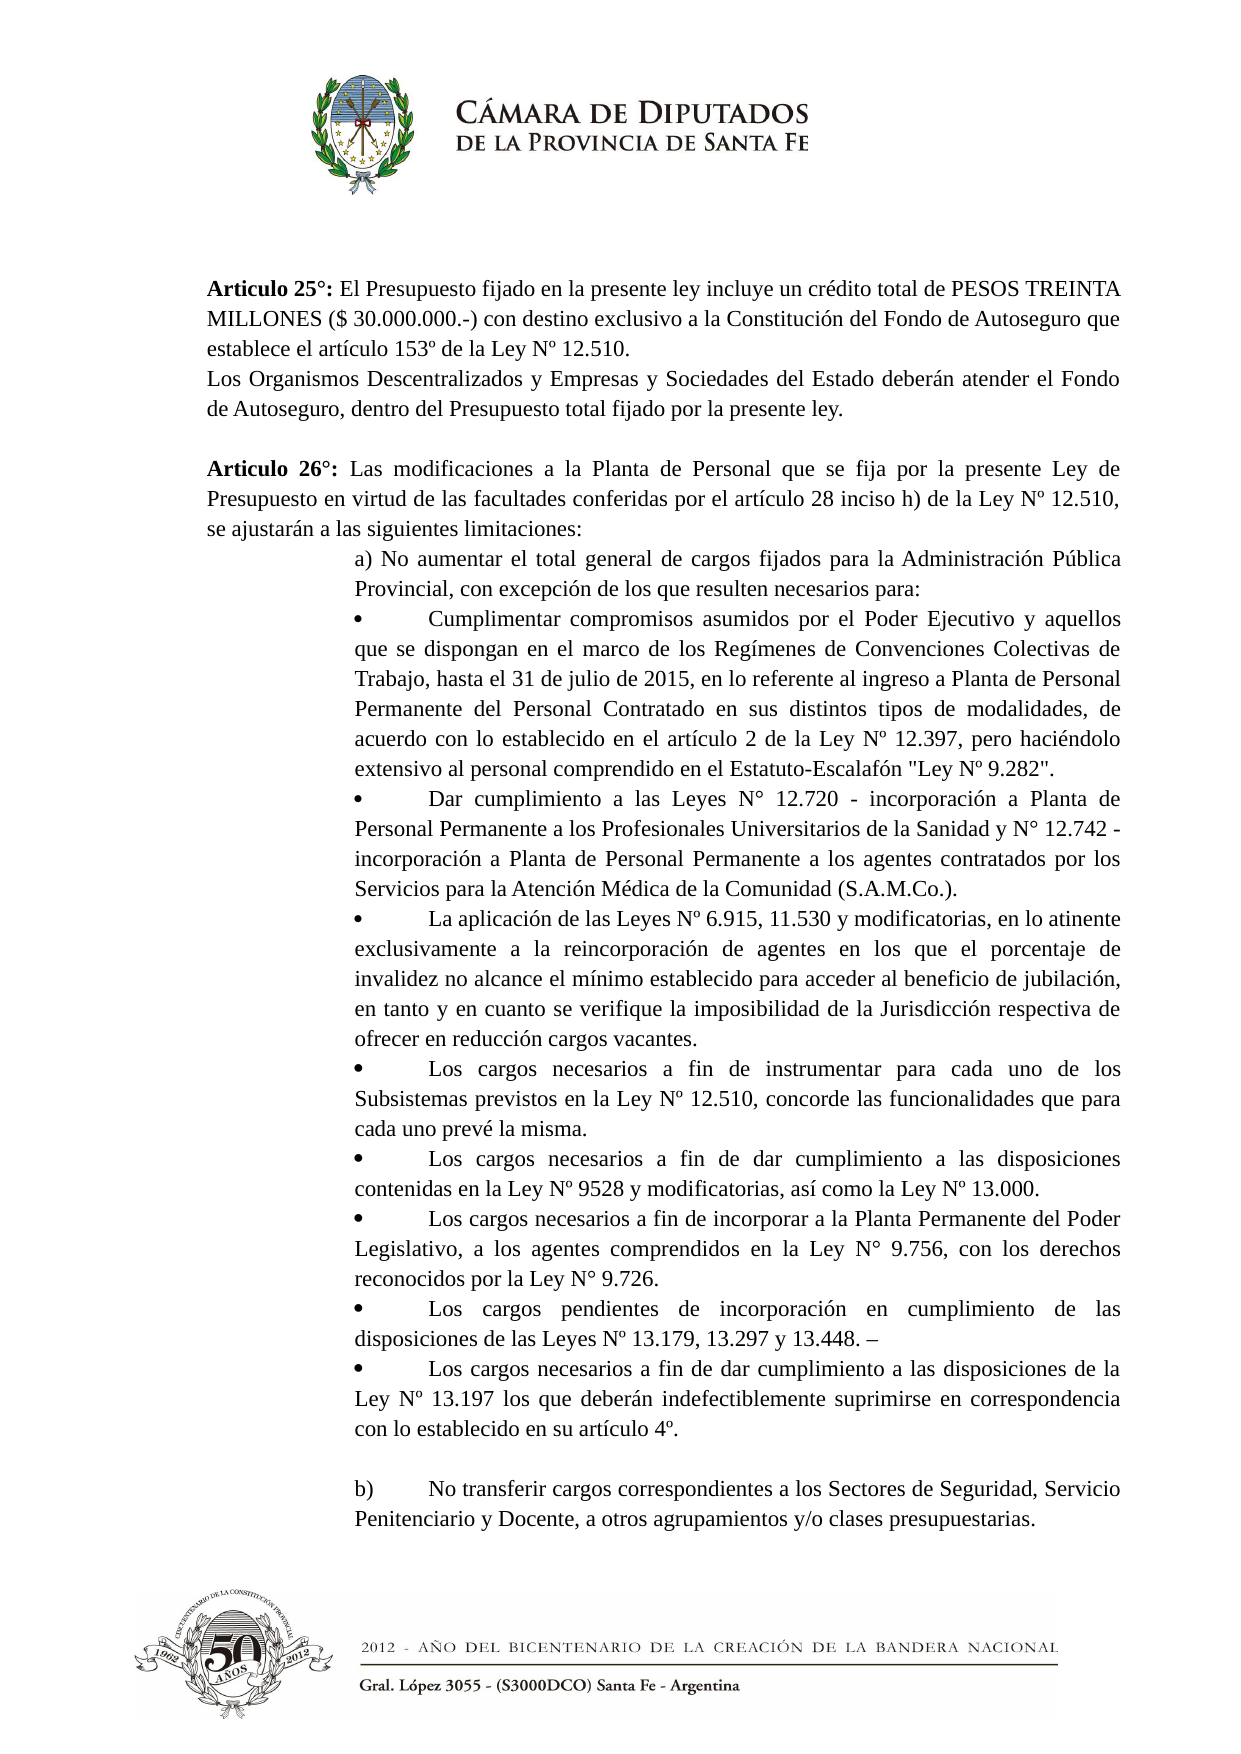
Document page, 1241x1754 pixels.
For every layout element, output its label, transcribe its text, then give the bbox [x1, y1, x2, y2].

list La aplicación de las Leyes Nº 6.915, 11.530 y modificatorias, en lo atinente exclusivamente a la reincorporación de agentes en los que el porcentaje de invalidez no alcance el mínimo establecido para acceder al beneficio de jubilación, en tanto y en cuanto se verifique la imposibilidad de la Jurisdicción respectiva de ofrecer en reducción cargos vacantes. [354, 902, 1122, 1052]
text Los Organismos Descentralizados y Empresas y Sociedades del Estado deberán atender el Fondo de Autoseguro, dentro del Presupuesto total fijado por la presente ley. [207, 362, 1122, 422]
text a) No aumentar el total general de cargos fijados para la Administración Pública Provincial, con excepción de los que resulten necesarios para: [354, 542, 1122, 602]
picture [134, 1589, 1058, 1719]
list No transferir cargos correspondientes a los Sectores de Seguridad, Servicio Penitenciario y Docente, a otros agrupamientos y/o clases presupuestarias. [354, 1472, 1122, 1532]
list Los cargos necesarios a fin de dar cumplimiento a las disposiciones contenidas en la Ley Nº 9528 y modificatorias, así como la Ley Nº 13.000. [354, 1142, 1122, 1202]
list Los cargos necesarios a fin de instrumentar para cada uno de los Subsistemas previstos en la Ley Nº 12.510, concorde las funcionalidades que para cada uno prevé la misma. [354, 1052, 1122, 1142]
list Los cargos necesarios a fin de incorporar a la Planta Permanente del Poder Legislativo, a los agentes comprendidos en la Ley N° 9.756, con los derechos reconocidos por la Ley N° 9.726. [354, 1202, 1122, 1292]
list Cumplimentar compromisos asumidos por el Poder Ejecutivo y aquellos que se dispongan en el marco de los Regímenes de Convenciones Colectivas de Trabajo, hasta el 31 de julio de 2015, en lo referente al ingreso a Planta de Personal Permanente del Personal Contratado en sus distintos tipos de modalidades, de acuerdo con lo establecido en el artículo 2 de la Ley Nº 12.397, pero haciéndolo extensivo al personal comprendido en el Estatuto-Escalafón "Ley Nº 9.282". [354, 602, 1122, 782]
list Los cargos necesarios a fin de dar cumplimiento a las disposiciones de la Ley Nº 13.197 los que deberán indefectiblemente suprimirse en correspondencia con lo establecido en su artículo 4º. [354, 1352, 1122, 1442]
picture [311, 75, 808, 199]
text Articulo 26°: Las modificaciones a la Planta de Personal que se fija por la presente Ley de Presupuesto en virtud de las facultades conferidas por el artículo 28 inciso h) de la Ley Nº 12.510, se ajustarán a las siguientes limitaciones: [207, 452, 1122, 542]
text Articulo 25°: El Presupuesto fijado en la presente ley incluye un crédito total de PESOS TREINTA MILLONES ($ 30.000.000.-) con destino exclusivo a la Constitución del Fondo de Autoseguro que establece el artículo 153º de la Ley Nº 12.510. [207, 272, 1122, 362]
list Los cargos pendientes de incorporación en cumplimiento de las disposiciones de las Leyes Nº 13.179, 13.297 y 13.448. – [354, 1292, 1122, 1352]
list Dar cumplimiento a las Leyes N° 12.720 - incorporación a Planta de Personal Permanente a los Profesionales Universitarios de la Sanidad y N° 12.742 - incorporación a Planta de Personal Permanente a los agentes contratados por los Servicios para la Atención Médica de la Comunidad (S.A.M.Co.). [354, 782, 1122, 902]
